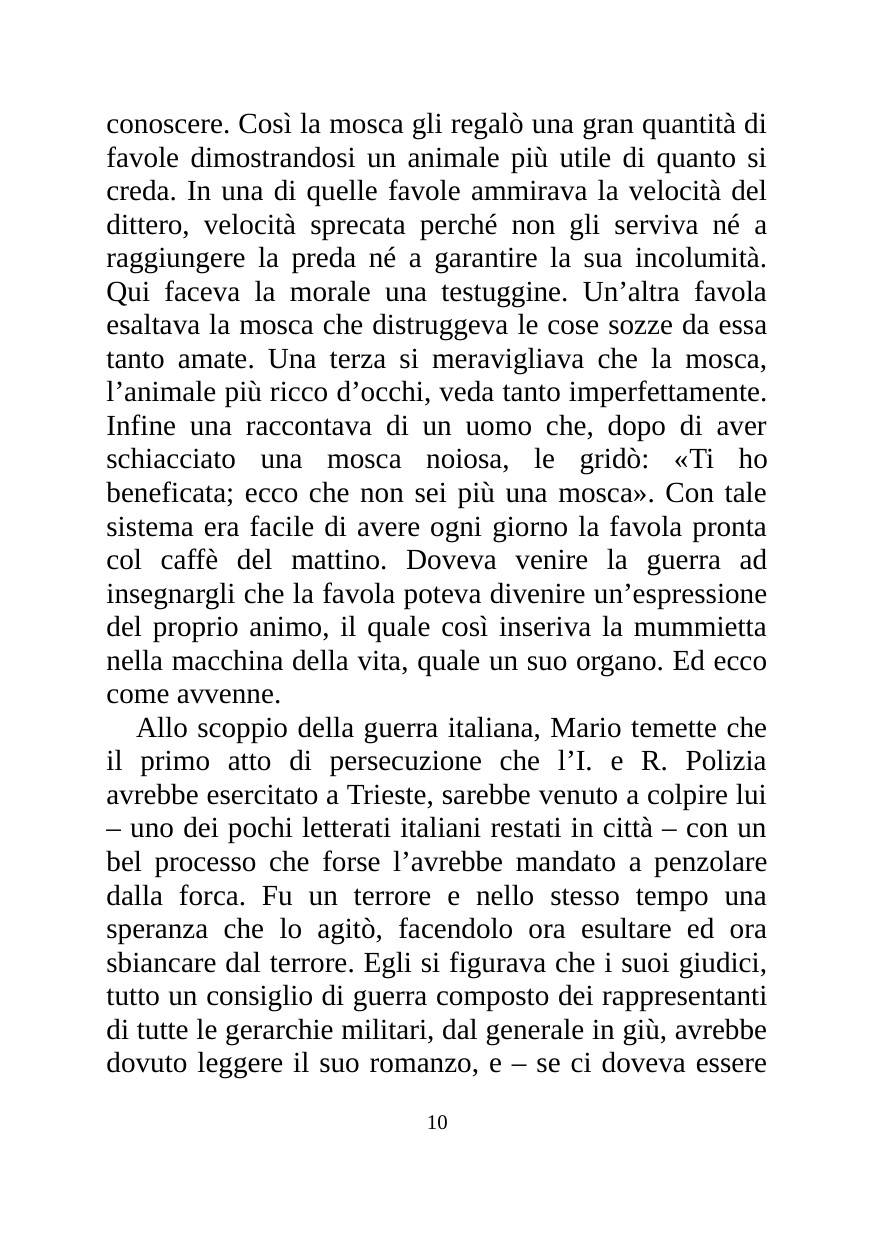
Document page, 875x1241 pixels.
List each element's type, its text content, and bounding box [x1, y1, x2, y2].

text conoscere. Così la mosca gli regalò una gran quantità di favole dimostrandosi un animale più utile di quanto si creda. In una di quelle favole ammirava la velocità del dittero, velocità sprecata perché non gli serviva né a raggiungere la preda né a garantire la sua incolumità. Qui faceva la morale una testuggine. Un’altra favola esaltava la mosca che distruggeva le cose sozze da essa tanto amate. Una terza si meravigliava che la mosca, l’animale più ricco d’occhi, veda tanto imperfettamente. Infine una raccontava di un uomo che, dopo di aver schiacciato una mosca noiosa, le gridò: «Ti ho beneficata; ecco che non sei più una mosca». Con tale sistema era facile di avere ogni giorno la favola pronta col caffè del mattino. Doveva venire la guerra ad insegnargli che la favola poteva divenire un’espressione del proprio animo, il quale così inseriva la mummietta nella macchina della vita, quale un suo organo. Ed ecco come avvenne. [106, 106, 768, 710]
text Allo scoppio della guerra italiana, Mario temette che il primo atto di persecuzione che l’I. e R. Polizia avrebbe esercitato a Trieste, sarebbe venuto a colpire lui – uno dei pochi letterati italiani restati in città – con un bel processo che forse l’avrebbe mandato a penzolare dalla forca. Fu un terrore e nello stesso tempo una speranza che lo agitò, facendolo ora esultare ed ora sbiancare dal terrore. Egli si figurava che i suoi giudici, tutto un consiglio di guerra composto dei rappresentanti di tutte le gerarchie militari, dal generale in giù, avrebbe dovuto leggere il suo romanzo, e – se ci doveva essere [106, 710, 768, 1079]
